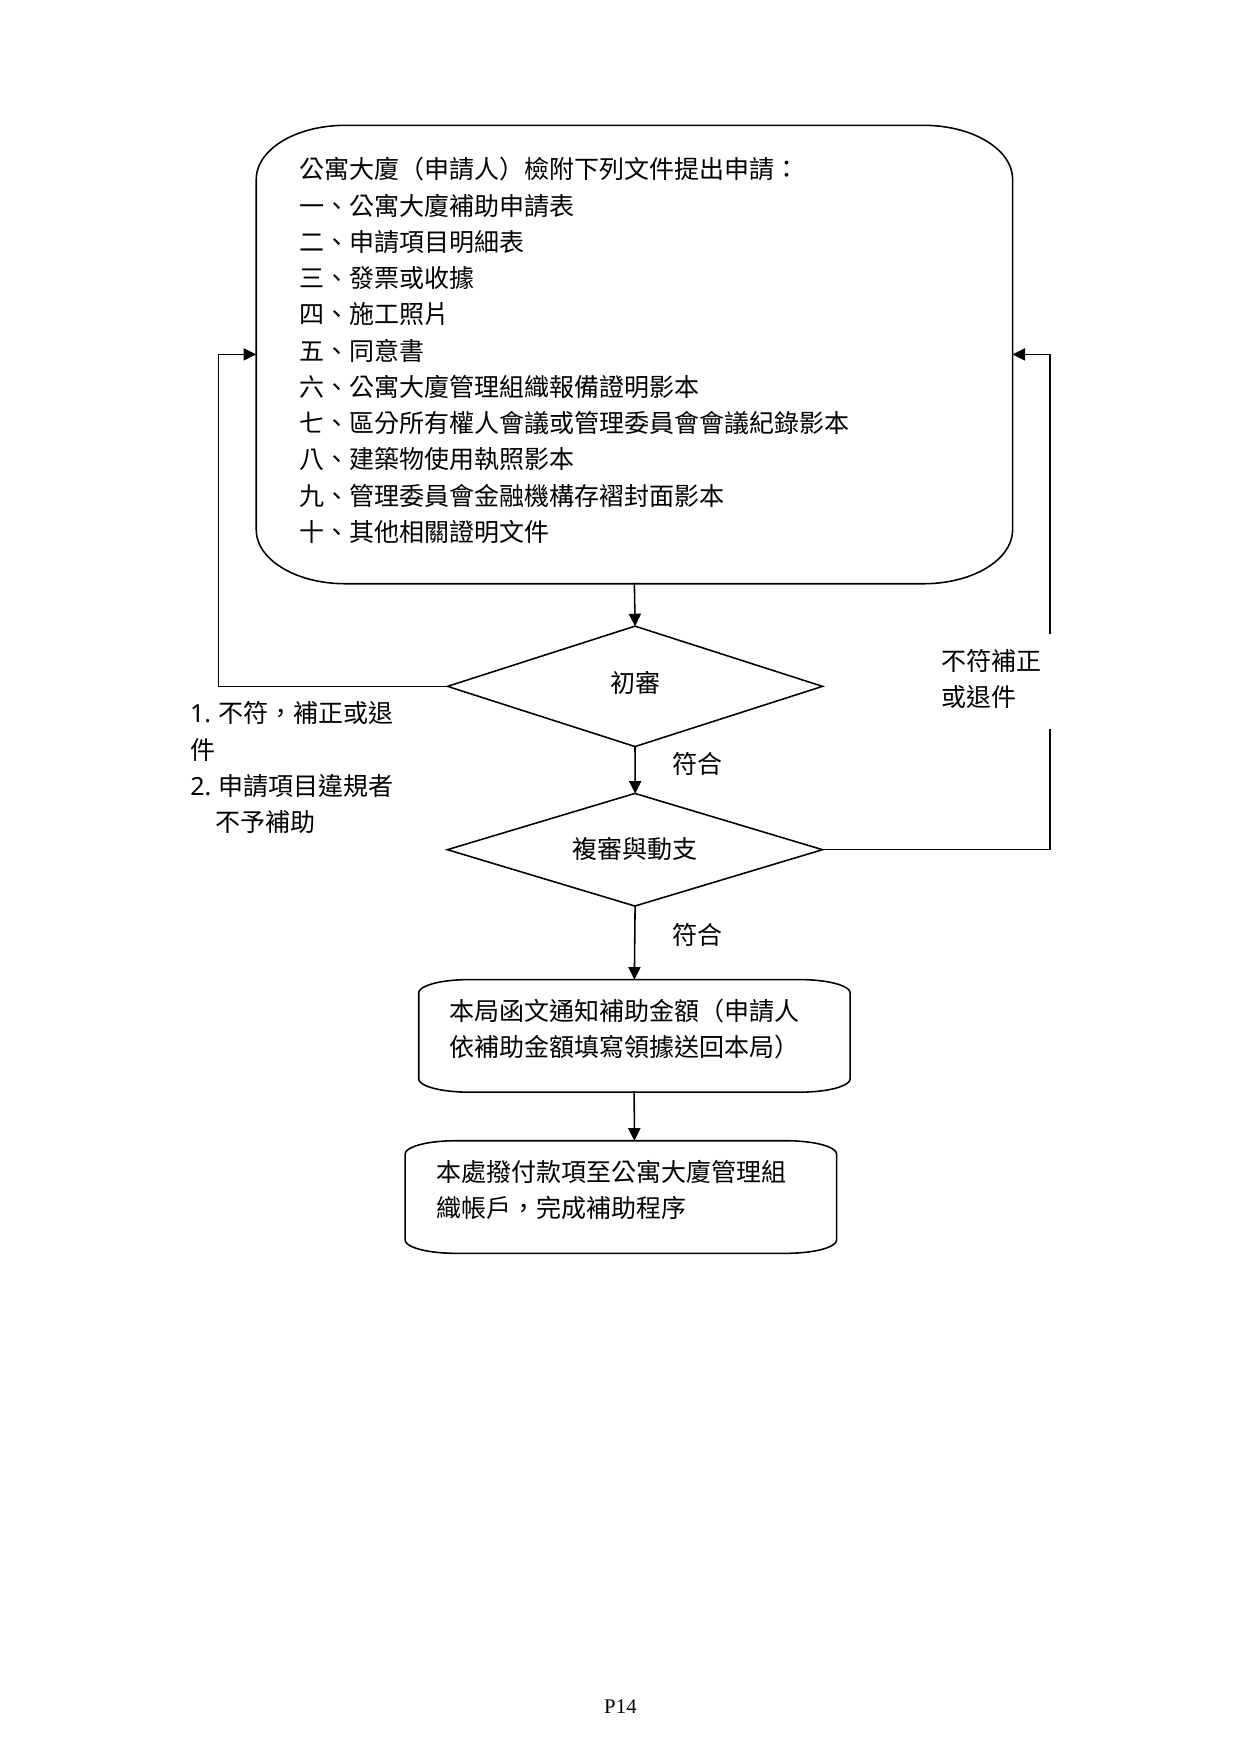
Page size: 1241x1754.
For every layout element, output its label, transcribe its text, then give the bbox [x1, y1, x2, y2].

text 不符補正或退件 [941, 641, 1058, 714]
